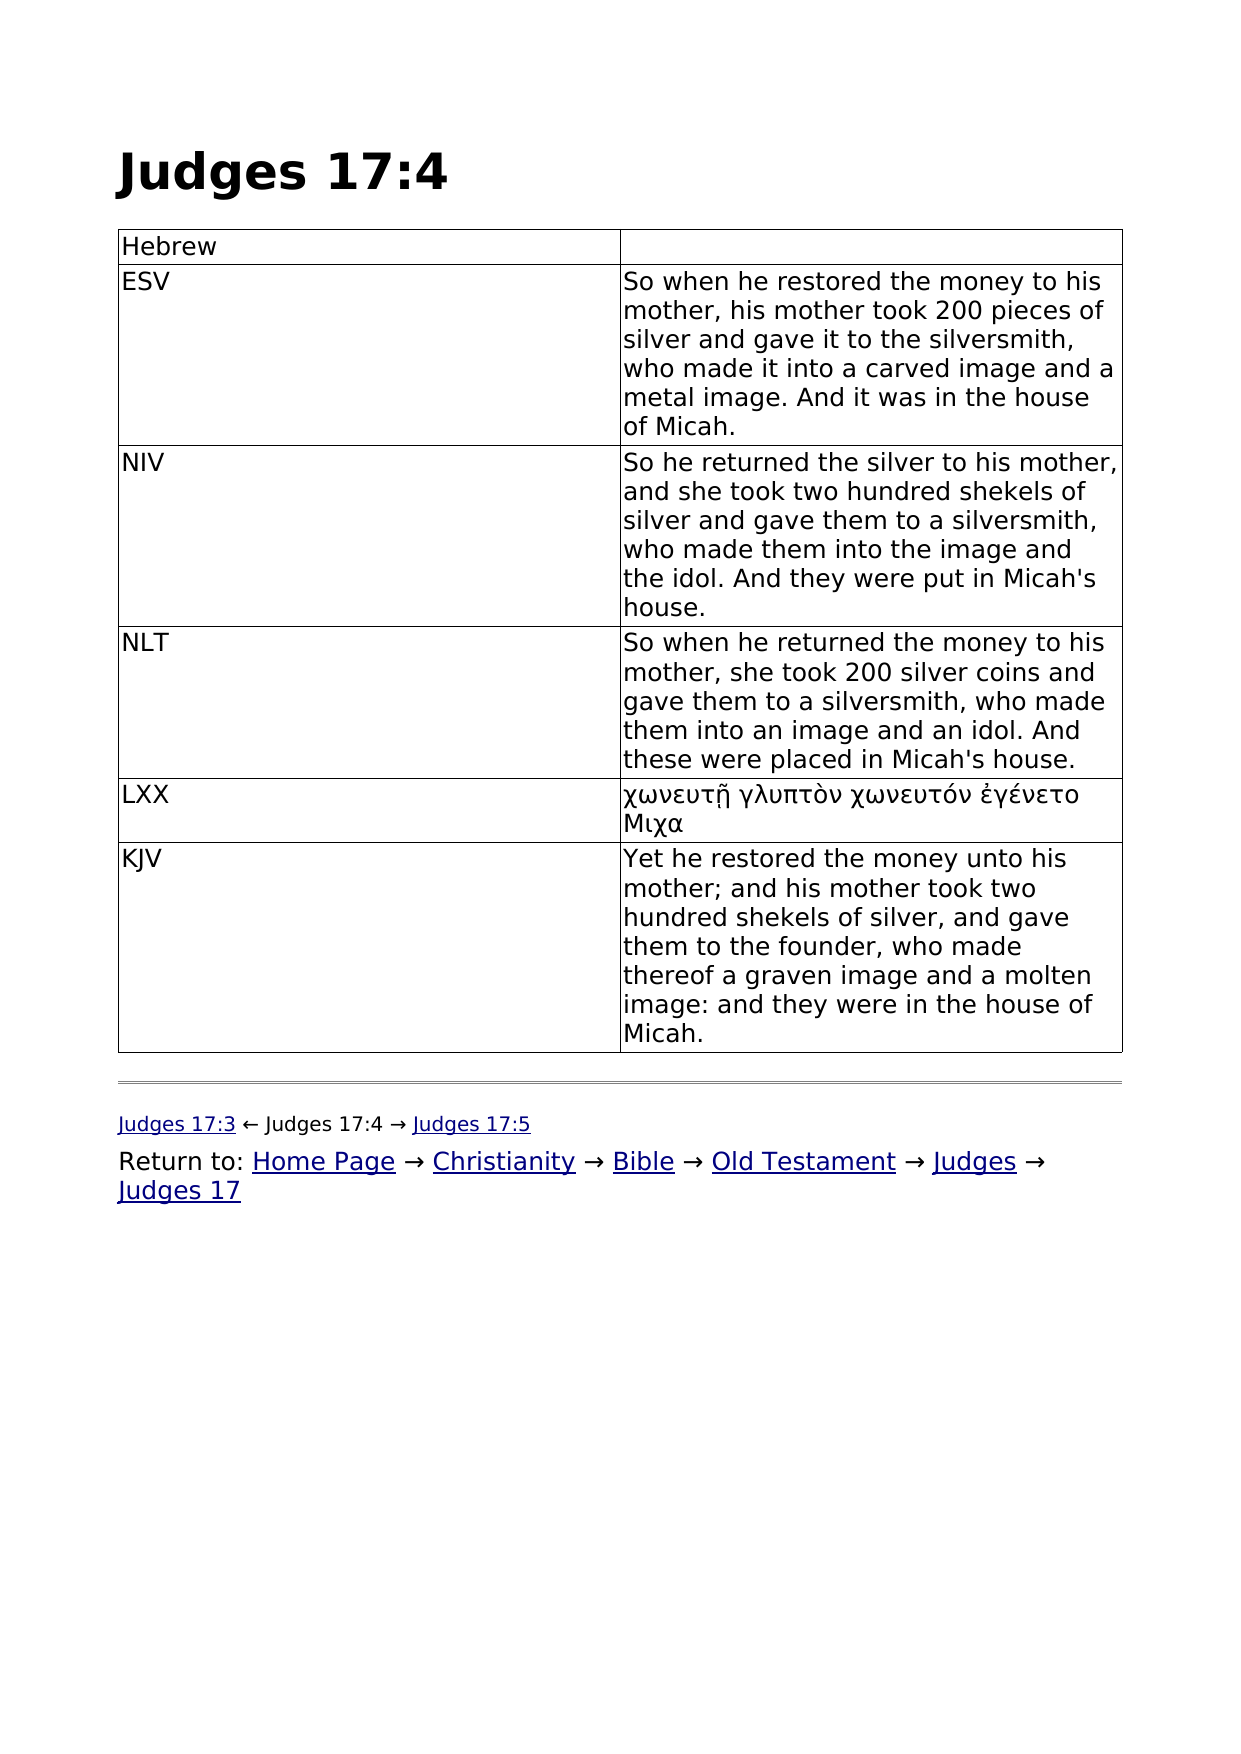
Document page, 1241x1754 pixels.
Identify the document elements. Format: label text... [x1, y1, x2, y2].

table_cell χωνευτῇ γλυπτὸν χωνευτόν ἐγένετο Μιχα [621, 779, 1122, 842]
table_cell NIV [119, 446, 620, 626]
subtitle Judges 17:4 [118, 143, 1122, 201]
table_cell So he returned the silver to his mother, and she took two hundred shekels of silver and gave them to a silversmith, who made them into the image and the idol. And they were put in Micah's house. [621, 446, 1122, 626]
table_cell So when he restored the money to his mother, his mother took 200 pieces of silver and gave it to the silversmith, who made it into a carved image and a metal image. And it was in the house of Micah. [621, 265, 1122, 445]
text Judges 17:3 ← Judges 17:4 → Judges 17:5 [118, 1113, 1122, 1147]
table_cell Yet he restored the money unto his mother; and his mother took two hundred shekels of silver, and gave them to the founder, who made thereof a graven image and a molten image: and they were in the house of Micah. [621, 843, 1122, 1052]
table_header [621, 230, 1122, 264]
text Return to: Home Page → Christianity → Bible → Old Testament → Judges → Judges 17 [118, 1147, 1122, 1205]
table_cell So when he returned the money to his mother, she took 200 silver coins and gave them to a silversmith, who made them into an image and an idol. And these were placed in Micah's house. [621, 627, 1122, 777]
table_cell ESV [119, 265, 620, 445]
table_cell NLT [119, 627, 620, 777]
table_cell KJV [119, 843, 620, 1052]
table_header Hebrew [119, 230, 620, 264]
table_cell LXX [119, 779, 620, 842]
